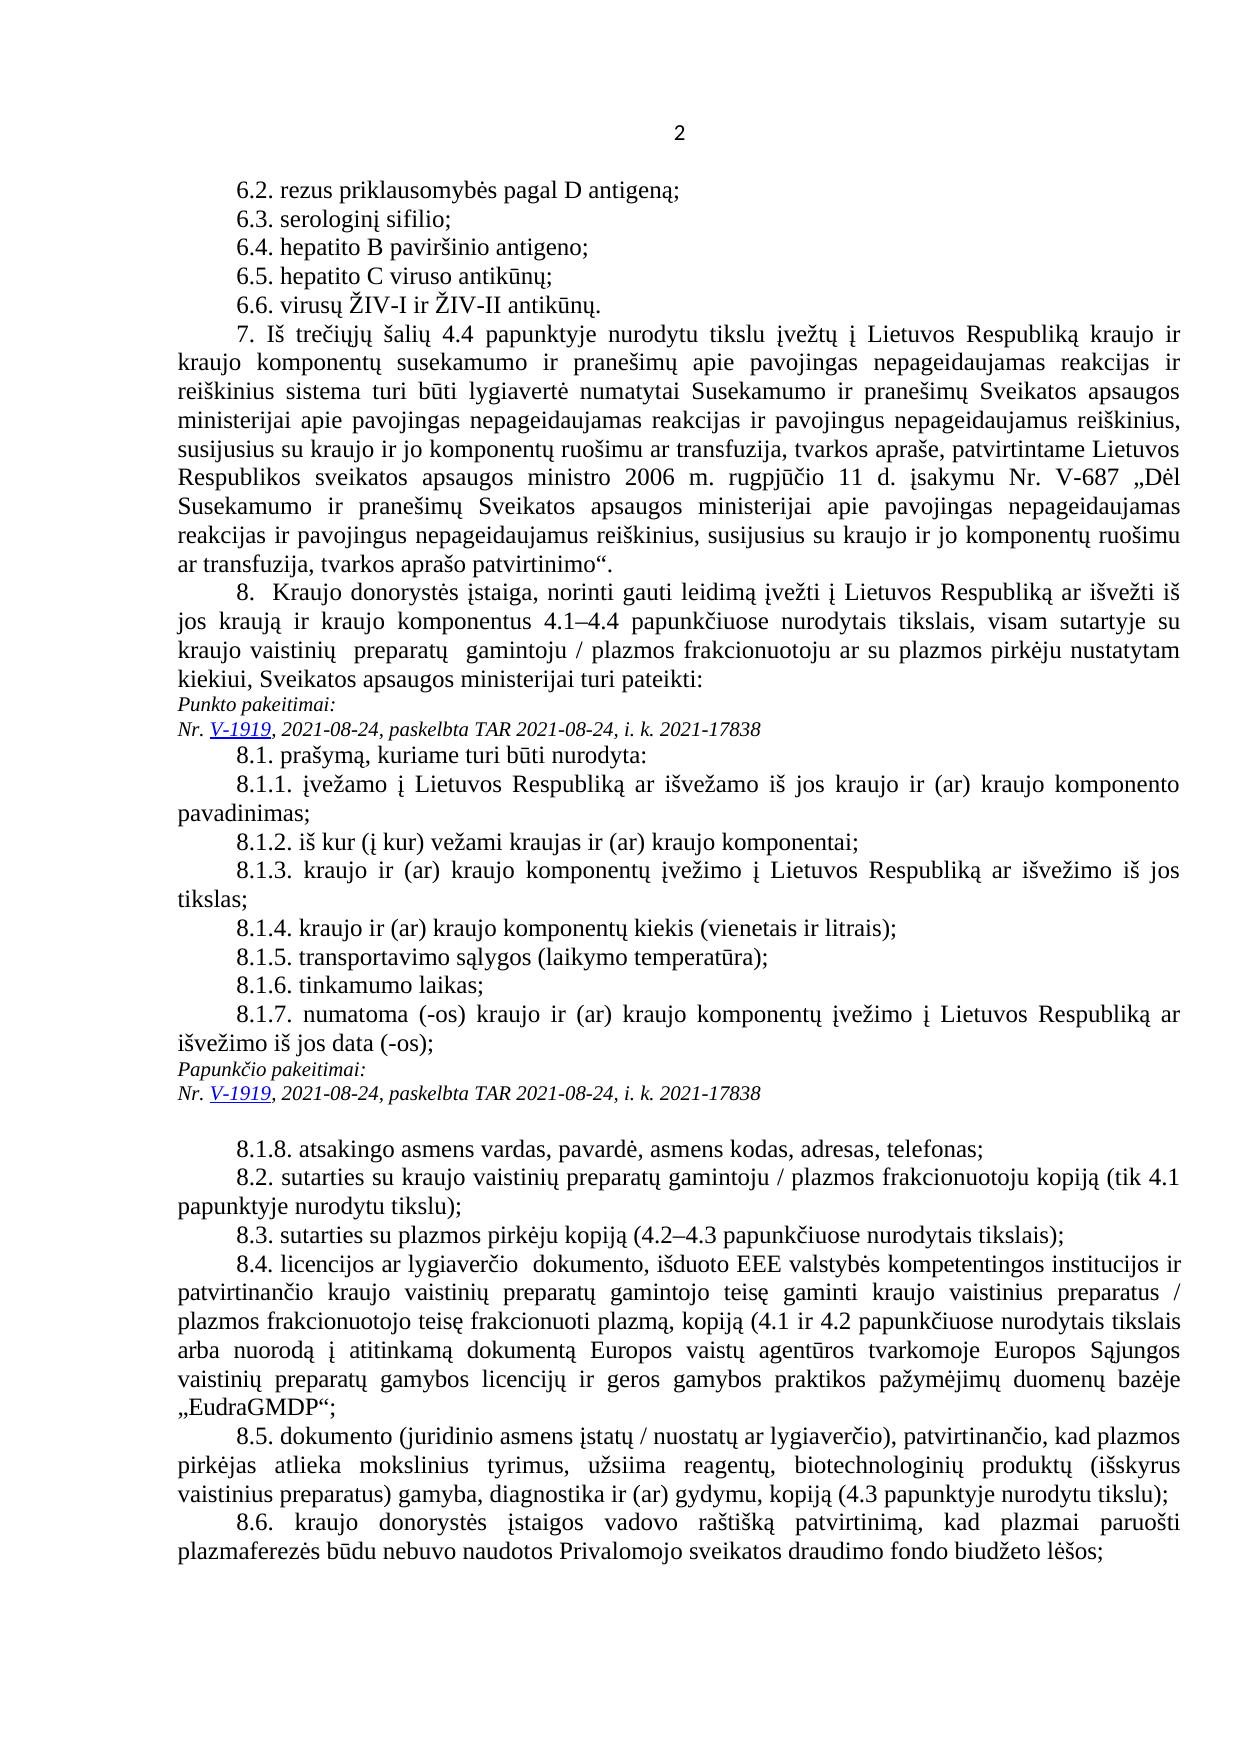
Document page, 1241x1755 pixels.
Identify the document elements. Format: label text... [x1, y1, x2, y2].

text 8.1.3. kraujo ir (ar) kraujo komponentų įvežimo į Lietuvos Respubliką ar išvežimo iš jos tikslas; [177, 856, 1181, 913]
text 8.1.6. tinkamumo laikas; [177, 971, 1181, 999]
text 8.2. sutarties su kraujo vaistinių preparatų gamintoju / plazmos frakcionuotoju kopiją (tik 4.1 papunktyje nurodytu tikslu); [177, 1162, 1181, 1220]
text 8. Kraujo donorystės įstaiga, norinti gauti leidimą įvežti į Lietuvos Respubliką ar išvežti iš jos kraują ir kraujo komponentus 4.1–4.4 papunkčiuose nurodytais tikslais, visam sutartyje su kraujo vaistinių preparatų gamintoju / plazmos frakcionuotoju ar su plazmos pirkėju nustatytam kiekiui, Sveikatos apsaugos ministerijai turi pateikti: [177, 577, 1181, 692]
text 8.1.1. įvežamo į Lietuvos Respubliką ar išvežamo iš jos kraujo ir (ar) kraujo komponento pavadinimas; [177, 769, 1181, 827]
text 8.1.5. transportavimo sąlygos (laikymo temperatūra); [177, 942, 1181, 971]
text 8.1.2. iš kur (į kur) vežami kraujas ir (ar) kraujo komponentai; [177, 827, 1181, 856]
text 6.3. serologinį sifilio; [177, 204, 1181, 232]
text 8.1. prašymą, kuriame turi būti nurodyta: [177, 741, 1181, 769]
text Punkto pakeitimai: [177, 692, 1181, 716]
text 8.1.8. atsakingo asmens vardas, pavardė, asmens kodas, adresas, telefonas; [177, 1134, 1181, 1162]
text 7. Iš trečiųjų šalių 4.4 papunktyje nurodytu tikslu įvežtų į Lietuvos Respubliką kraujo ir kraujo komponentų susekamumo ir pranešimų apie pavojingas nepageidaujamas reakcijas ir reiškinius sistema turi būti lygiavertė numatytai Susekamumo ir pranešimų Sveikatos apsaugos ministerijai apie pavojingas nepageidaujamas reakcijas ir pavojingus nepageidaujamus reiškinius, susijusius su kraujo ir jo komponentų ruošimu ar transfuzija, tvarkos apraše, patvirtintame Lietuvos Respublikos sveikatos apsaugos ministro 2006 m. rugpjūčio 11 d. įsakymu Nr. V-687 „Dėl Susekamumo ir pranešimų Sveikatos apsaugos ministerijai apie pavojingas nepageidaujamas reakcijas ir pavojingus nepageidaujamus reiškinius, susijusius su kraujo ir jo komponentų ruošimu ar transfuzija, tvarkos aprašo patvirtinimo“. [177, 319, 1181, 577]
text Nr. V-1919, 2021-08-24, paskelbta TAR 2021-08-24, i. k. 2021-17838 [177, 1081, 1181, 1105]
text 8.3. sutarties su plazmos pirkėju kopiją (4.2–4.3 papunkčiuose nurodytais tikslais); [177, 1220, 1181, 1249]
text Papunkčio pakeitimai: [177, 1057, 1181, 1081]
text 6.5. hepatito C viruso antikūnų; [177, 261, 1181, 290]
text 8.6. kraujo donorystės įstaigos vadovo raštišką patvirtinimą, kad plazmai paruošti plazmaferezės būdu nebuvo naudotos Privalomojo sveikatos draudimo fondo biudžeto lėšos; [177, 1507, 1181, 1565]
text 8.5. dokumento (juridinio asmens įstatų / nuostatų ar lygiaverčio), patvirtinančio, kad plazmos pirkėjas atlieka mokslinius tyrimus, užsiima reagentų, biotechnologinių produktų (išskyrus vaistinius preparatus) gamyba, diagnostika ir (ar) gydymu, kopiją (4.3 papunktyje nurodytu tikslu); [177, 1421, 1181, 1507]
text 8.1.7. numatoma (-os) kraujo ir (ar) kraujo komponentų įvežimo į Lietuvos Respubliką ar išvežimo iš jos data (-os); [177, 999, 1181, 1057]
text 8.4. licencijos ar lygiaverčio dokumento, išduoto EEE valstybės kompetentingos institucijos ir patvirtinančio kraujo vaistinių preparatų gamintojo teisę gaminti kraujo vaistinius preparatus / plazmos frakcionuotojo teisę frakcionuoti plazmą, kopiją (4.1 ir 4.2 papunkčiuose nurodytais tikslais arba nuorodą į atitinkamą dokumentą Europos vaistų agentūros tvarkomoje Europos Sąjungos vaistinių preparatų gamybos licencijų ir geros gamybos praktikos pažymėjimų duomenų bazėje „EudraGMDP“; [177, 1249, 1181, 1421]
text 8.1.4. kraujo ir (ar) kraujo komponentų kiekis (vienetais ir litrais); [177, 913, 1181, 942]
text 6.4. hepatito B paviršinio antigeno; [177, 232, 1181, 261]
text 6.2. rezus priklausomybės pagal D antigeną; [177, 175, 1181, 204]
text 6.6. virusų ŽIV-I ir ŽIV-II antikūnų. [177, 290, 1181, 319]
text Nr. V-1919, 2021-08-24, paskelbta TAR 2021-08-24, i. k. 2021-17838 [177, 716, 1181, 741]
